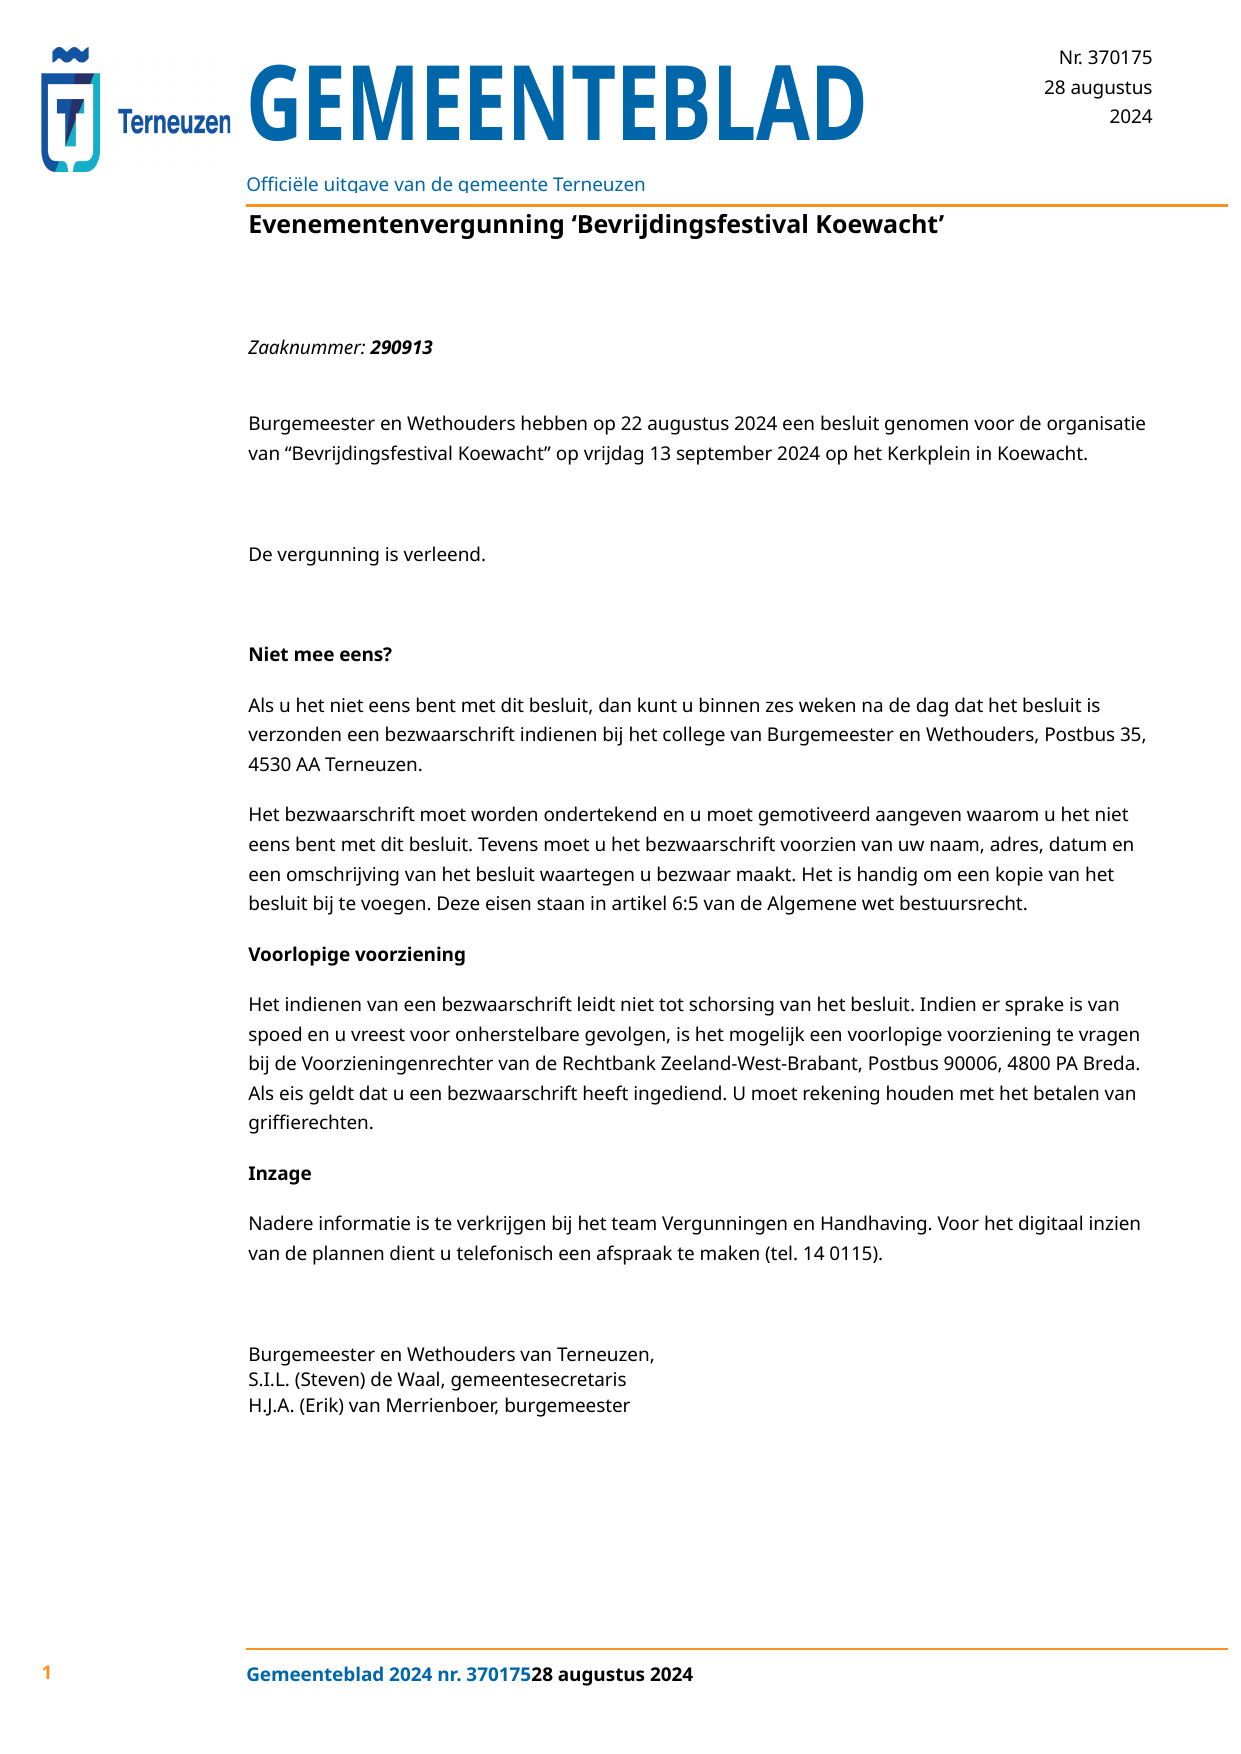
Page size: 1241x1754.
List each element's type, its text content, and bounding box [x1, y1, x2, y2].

text Inzage [248, 1160, 1152, 1186]
text Burgemeester en Wethouders hebben op 22 augustus 2024 een besluit genomen voor de organisatie van “Bevrijdingsfestival Koewacht” op vrijdag 13 september 2024 op het Kerkplein in Koewacht. [248, 410, 1152, 466]
text De vergunning is verleend. [248, 541, 1152, 567]
text Niet mee eens? [248, 642, 1152, 667]
table_cell [714, 1367, 1152, 1392]
picture [41, 47, 231, 172]
text Voorlopige voorziening [248, 941, 1152, 967]
table_header Burgemeester en Wethouders van Terneuzen, [248, 1341, 1152, 1367]
text Evenementenvergunning ‘Bevrijdingsfestival Koewacht’ [248, 207, 1152, 241]
text Het bezwaarschrift moet worden ondertekend en u moet gemotiveerd aangeven waarom u het niet eens bent met dit besluit. Tevens moet u het bezwaarschrift voorzien van uw naam, adres, datum en een omschrijving van het besluit waartegen u bezwaar maakt. Het is handig om een kopie van het besluit bij te voegen. Deze eisen staan in artikel 6:5 van de Algemene wet bestuursrecht. [248, 802, 1152, 916]
table_cell [714, 1418, 1152, 1444]
text Nadere informatie is te verkrijgen bij het team Vergunningen en Handhaving. Voor het digitaal inzien van de plannen dient u telefonisch een afspraak te maken (tel. 14 0115). [248, 1210, 1152, 1266]
table_cell H.J.A. (Erik) van Merrienboer, burgemeester [248, 1393, 1152, 1418]
text Zaaknummer: 290913 [248, 334, 1152, 360]
text Als u het niet eens bent met dit besluit, dan kunt u binnen zes weken na de dag dat het besluit is verzonden een bezwaarschrift indienen bij het college van Burgemeester en Wethouders, Postbus 35, 4530 AA Terneuzen. [248, 692, 1152, 777]
table_cell [248, 1418, 714, 1444]
table_cell S.I.L. (Steven) de Waal, gemeentesecretaris [248, 1367, 714, 1392]
text Het indienen van een bezwaarschrift leidt niet tot schorsing van het besluit. Indien er sprake is van spoed en u vreest voor onherstelbare gevolgen, is het mogelijk een voorlopige voorziening te vragen bij de Voorzieningenrechter van de Rechtbank Zeeland-West-Brabant, Postbus 90006, 4800 PA Breda. Als eis geldt dat u een bezwaarschrift heeft ingediend. U moet rekening houden met het betalen van griffierechten. [248, 991, 1152, 1135]
